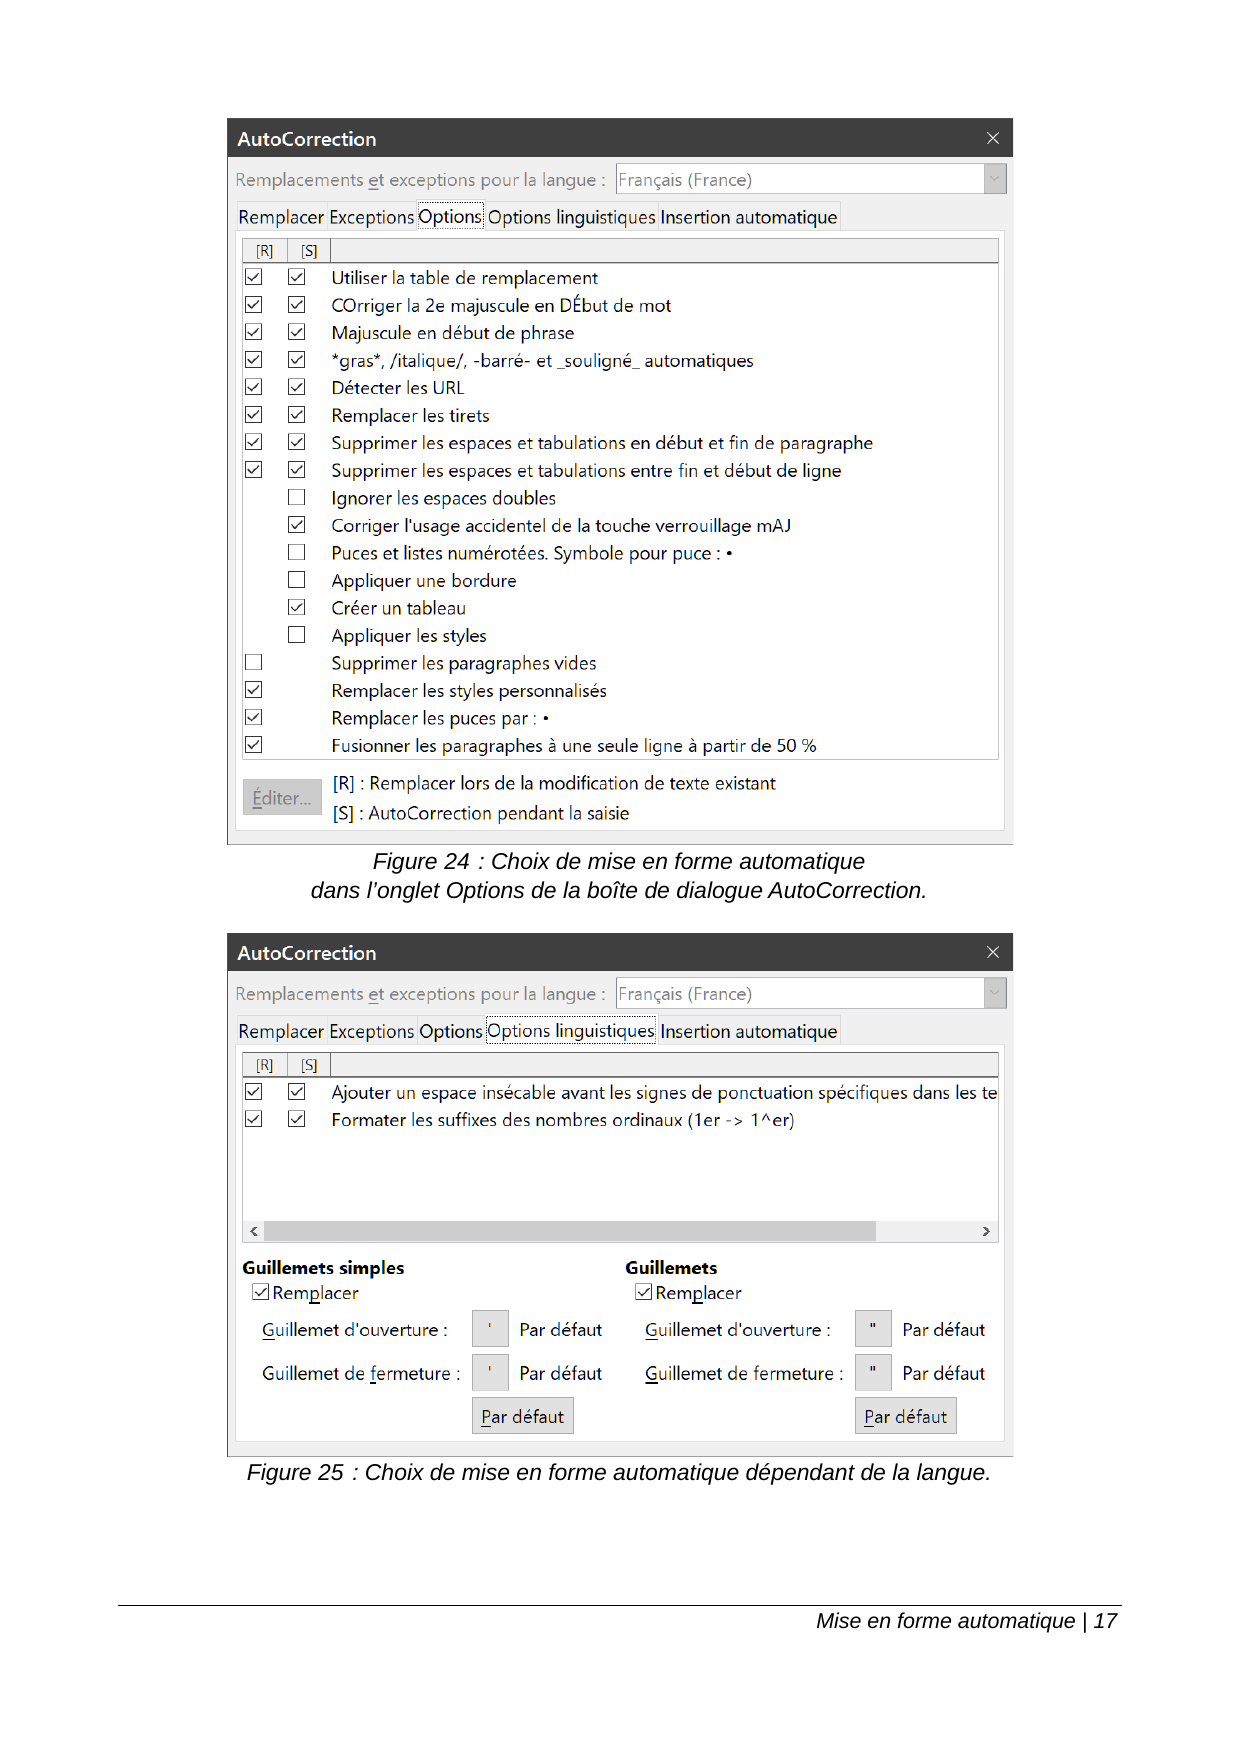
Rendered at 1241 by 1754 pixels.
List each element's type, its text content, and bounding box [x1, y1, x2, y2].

text Figure 24 : Choix de mise en forme automatique dans l’onglet Options de la boîte de dialogue AutoCorrection. [118, 844, 1122, 903]
picture [227, 933, 1014, 1457]
picture [227, 118, 1014, 845]
text Figure 25 : Choix de mise en forme automatique dépendant de la langue. [118, 1456, 1122, 1486]
